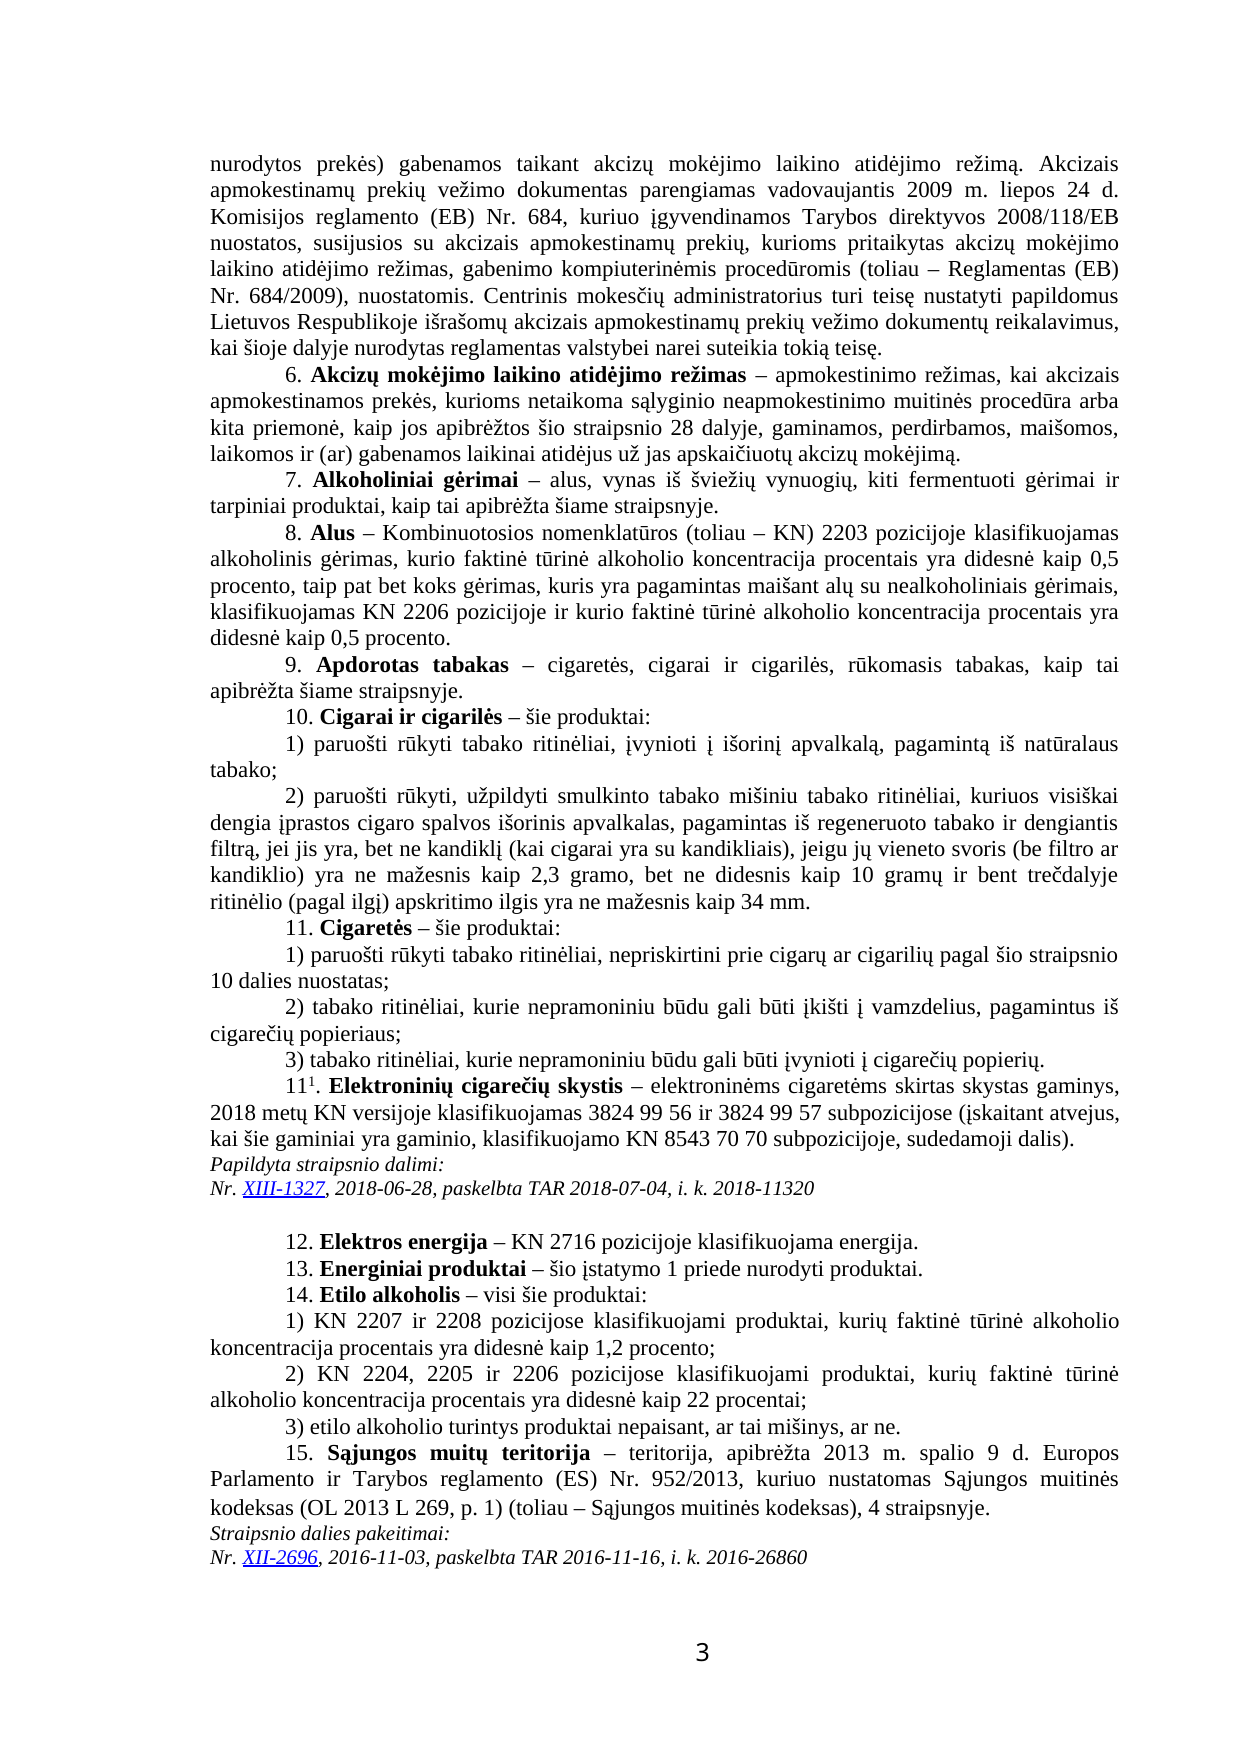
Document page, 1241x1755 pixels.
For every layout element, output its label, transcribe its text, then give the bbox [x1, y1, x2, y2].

text 111. Elektroninių cigarečių skystis – elektroninėms cigaretėms skirtas skystas gaminys, 2018 metų KN versijoje klasifikuojamas 3824 99 56 ir 3824 99 57 subpozicijose (įskaitant atvejus, kai šie gaminiai yra gaminio, klasifikuojamo KN 8543 70 70 subpozicijoje, sudedamoji dalis). [210, 1072, 1120, 1151]
text 2) tabako ritinėliai, kurie nepramoniniu būdu gali būti įkišti į vamzdelius, pagamintus iš cigarečių popieriaus; [210, 993, 1120, 1046]
text 11. Cigaretės – šie produktai: [210, 914, 1120, 941]
text 14. Etilo alkoholis – visi šie produktai: [210, 1281, 1120, 1307]
text 15. Sąjungos muitų teritorija – teritorija, apibrėžta 2013 m. spalio 9 d. Europos Parlamento ir Tarybos reglamento (ES) Nr. 952/2013, kuriuo nustatomas Sąjungos muitinės kodeksas (OL 2013 L 269, p. 1) (toliau – Sąjungos muitinės kodeksas), 4 straipsnyje. [210, 1439, 1120, 1521]
text 1) paruošti rūkyti tabako ritinėliai, nepriskirtini prie cigarų ar cigarilių pagal šio straipsnio 10 dalies nuostatas; [210, 941, 1120, 993]
text Nr. XIII-1327, 2018-06-28, paskelbta TAR 2018-07-04, i. k. 2018-11320 [210, 1176, 1120, 1199]
text 1) paruošti rūkyti tabako ritinėliai, įvynioti į išorinį apvalkalą, pagamintą iš natūralaus tabako; [210, 730, 1120, 782]
text 6. Akcizų mokėjimo laikino atidėjimo režimas – apmokestinimo režimas, kai akcizais apmokestinamos prekės, kurioms netaikoma sąlyginio neapmokestinimo muitinės procedūra arba kita priemonė, kaip jos apibrėžtos šio straipsnio 28 dalyje, gaminamos, perdirbamos, maišomos, laikomos ir (ar) gabenamos laikinai atidėjus už jas apskaičiuotų akcizų mokėjimą. [210, 361, 1120, 466]
text 9. Apdorotas tabakas – cigaretės, cigarai ir cigarilės, rūkomasis tabakas, kaip tai apibrėžta šiame straipsnyje. [210, 651, 1120, 703]
text 12. Elektros energija – KN 2716 pozicijoje klasifikuojama energija. [210, 1228, 1120, 1255]
text nurodytos prekės) gabenamos taikant akcizų mokėjimo laikino atidėjimo režimą. Akcizais apmokestinamų prekių vežimo dokumentas parengiamas vadovaujantis 2009 m. liepos 24 d. Komisijos reglamento (EB) Nr. 684, kuriuo įgyvendinamos Tarybos direktyvos 2008/118/EB nuostatos, susijusios su akcizais apmokestinamų prekių, kurioms pritaikytas akcizų mokėjimo laikino atidėjimo režimas, gabenimo kompiuterinėmis procedūromis (toliau – Reglamentas (EB) Nr. 684/2009), nuostatomis. Centrinis mokesčių administratorius turi teisę nustatyti papildomus Lietuvos Respublikoje išrašomų akcizais apmokestinamų prekių vežimo dokumentų reikalavimus, kai šioje dalyje nurodytas reglamentas valstybei narei suteikia tokią teisę. [210, 150, 1120, 361]
text Papildyta straipsnio dalimi: [210, 1151, 1120, 1176]
text 1) KN 2207 ir 2208 pozicijose klasifikuojami produktai, kurių faktinė tūrinė alkoholio koncentracija procentais yra didesnė kaip 1,2 procento; [210, 1307, 1120, 1360]
text 8. Alus – Kombinuotosios nomenklatūros (toliau – KN) 2203 pozicijoje klasifikuojamas alkoholinis gėrimas, kurio faktinė tūrinė alkoholio koncentracija procentais yra didesnė kaip 0,5 procento, taip pat bet koks gėrimas, kuris yra pagamintas maišant alų su nealkoholiniais gėrimais, klasifikuojamas KN 2206 pozicijoje ir kurio faktinė tūrinė alkoholio koncentracija procentais yra didesnė kaip 0,5 procento. [210, 519, 1120, 651]
text 3) etilo alkoholio turintys produktai nepaisant, ar tai mišinys, ar ne. [210, 1413, 1120, 1439]
text 7. Alkoholiniai gėrimai – alus, vynas iš šviežių vynuogių, kiti fermentuoti gėrimai ir tarpiniai produktai, kaip tai apibrėžta šiame straipsnyje. [210, 466, 1120, 519]
text 2) KN 2204, 2205 ir 2206 pozicijose klasifikuojami produktai, kurių faktinė tūrinė alkoholio koncentracija procentais yra didesnė kaip 22 procentai; [210, 1360, 1120, 1413]
text 13. Energiniai produktai – šio įstatymo 1 priede nurodyti produktai. [210, 1255, 1120, 1281]
text Nr. XII-2696, 2016-11-03, paskelbta TAR 2016-11-16, i. k. 2016-26860 [210, 1545, 1120, 1569]
text 10. Cigarai ir cigarilės – šie produktai: [210, 703, 1120, 730]
text 3) tabako ritinėliai, kurie nepramoniniu būdu gali būti įvynioti į cigarečių popierių. [210, 1046, 1120, 1072]
text Straipsnio dalies pakeitimai: [210, 1521, 1120, 1545]
text 2) paruošti rūkyti, užpildyti smulkinto tabako mišiniu tabako ritinėliai, kuriuos visiškai dengia įprastos cigaro spalvos išorinis apvalkalas, pagamintas iš regeneruoto tabako ir dengiantis filtrą, jei jis yra, bet ne kandiklį (kai cigarai yra su kandikliais), jeigu jų vieneto svoris (be filtro ar kandiklio) yra ne mažesnis kaip 2,3 gramo, bet ne didesnis kaip 10 gramų ir bent trečdalyje ritinėlio (pagal ilgį) apskritimo ilgis yra ne mažesnis kaip 34 mm. [210, 782, 1120, 914]
